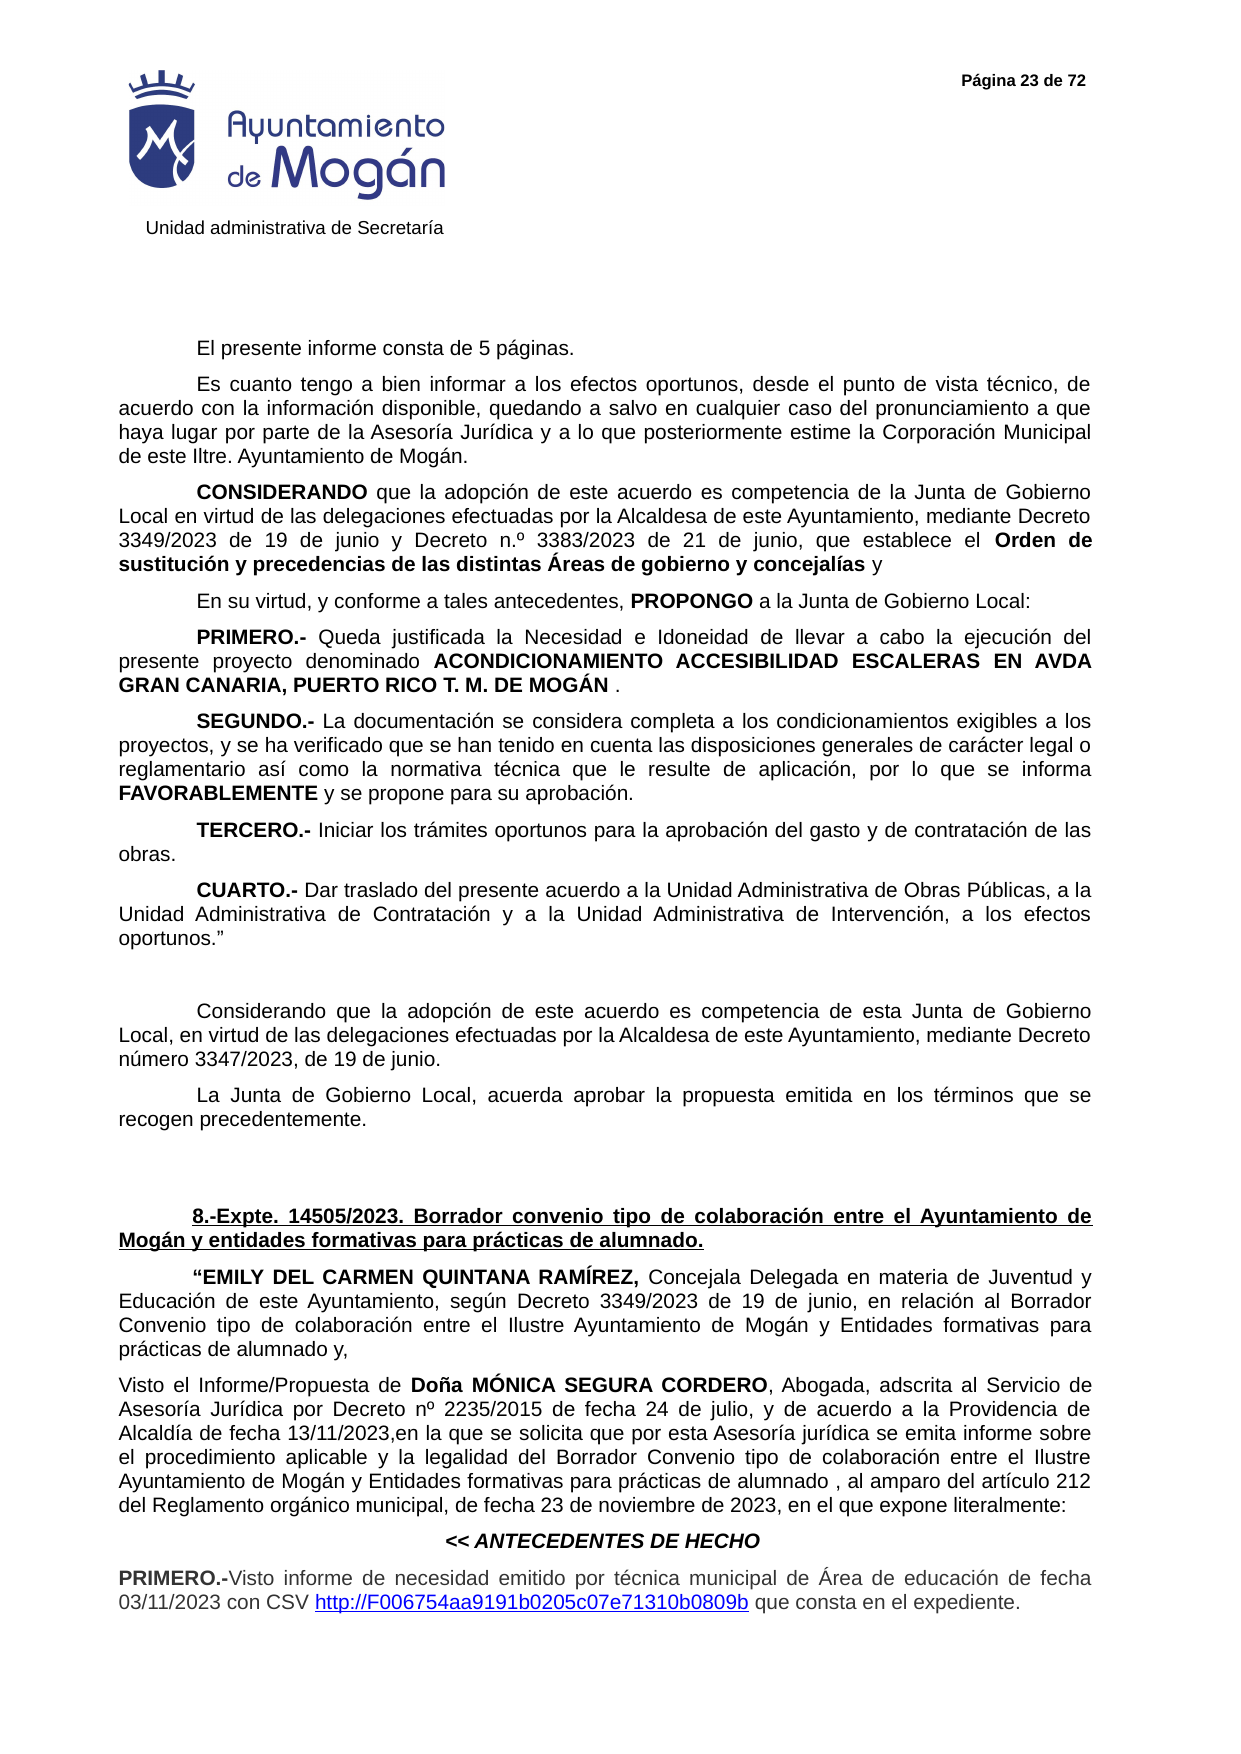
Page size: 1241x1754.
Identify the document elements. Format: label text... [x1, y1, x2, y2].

text CONSIDERANDO que la adopción de este acuerdo es competencia de la Junta de Gobierno Local en virtud de las delegaciones efectuadas por la Alcaldesa de este Ayuntamiento, mediante Decreto 3349/2023 de 19 de junio y Decreto n.º 3383/2023 de 21 de junio, que establece el Orden de sustitución y precedencias de las distintas Áreas de gobierno y concejalías y [118, 480, 1092, 576]
text La Junta de Gobierno Local, acuerda aprobar la propuesta emitida en los términos que se recogen precedentemente. [118, 1083, 1092, 1131]
text Considerando que la adopción de este acuerdo es competencia de esta Junta de Gobierno Local, en virtud de las delegaciones efectuadas por la Alcaldesa de este Ayuntamiento, mediante Decreto número 3347/2023, de 19 de junio. [118, 999, 1092, 1071]
text << ANTECEDENTES DE HECHO [118, 1529, 1092, 1553]
text Visto el Informe/Propuesta de Doña MÓNICA SEGURA CORDERO, Abogada, adscrita al Servicio de Asesoría Jurídica por Decreto nº 2235/2015 de fecha 24 de julio, y de acuerdo a la Providencia de Alcaldía de fecha 13/11/2023,en la que se solicita que por esta Asesoría jurídica se emita informe sobre el procedimiento aplicable y la legalidad del Borrador Convenio tipo de colaboración entre el Ilustre Ayuntamiento de Mogán y Entidades formativas para prácticas de alumnado , al amparo del artículo 212 del Reglamento orgánico municipal, de fecha 23 de noviembre de 2023, en el que expone literalmente: [118, 1373, 1092, 1517]
text PRIMERO.-Visto informe de necesidad emitido por técnica municipal de Área de educación de fecha 03/11/2023 con CSV http://F006754aa9191b0205c07e71310b0809b que consta en el expediente. [118, 1566, 1092, 1613]
text El presente informe consta de 5 páginas. [118, 335, 1092, 359]
text CUARTO.- Dar traslado del presente acuerdo a la Unidad Administrativa de Obras Públicas, a la Unidad Administrativa de Contratación y a la Unidad Administrativa de Intervención, a los efectos oportunos.” [118, 878, 1092, 950]
text “EMILY DEL CARMEN QUINTANA RAMÍREZ, Concejala Delegada en materia de Juventud y Educación de este Ayuntamiento, según Decreto 3349/2023 de 19 de junio, en relación al Borrador Convenio tipo de colaboración entre el Ilustre Ayuntamiento de Mogán y Entidades formativas para prácticas de alumnado y, [118, 1264, 1092, 1360]
picture [128, 70, 445, 206]
text PRIMERO.- Queda justificada la Necesidad e Idoneidad de llevar a cabo la ejecución del presente proyecto denominado ACONDICIONAMIENTO ACCESIBILIDAD ESCALERAS EN AVDA GRAN CANARIA, PUERTO RICO T. M. DE MOGÁN . [118, 625, 1092, 697]
text SEGUNDO.- La documentación se considera completa a los condicionamientos exigibles a los proyectos, y se ha verificado que se han tenido en cuenta las disposiciones generales de carácter legal o reglamentario así como la normativa técnica que le resulte de aplicación, por lo que se informa FAVORABLEMENTE y se propone para su aprobación. [118, 709, 1092, 805]
text TERCERO.- Iniciar los trámites oportunos para la aprobación del gasto y de contratación de las obras. [118, 818, 1092, 866]
text En su virtud, y conforme a tales antecedentes, PROPONGO a la Junta de Gobierno Local: [118, 588, 1092, 612]
text 8.-Expte. 14505/2023. Borrador convenio tipo de colaboración entre el Ayuntamiento de Mogán y entidades formativas para prácticas de alumnado. [118, 1180, 1092, 1252]
text Es cuanto tengo a bien informar a los efectos oportunos, desde el punto de vista técnico, de acuerdo con la información disponible, quedando a salvo en cualquier caso del pronunciamiento a que haya lugar por parte de la Asesoría Jurídica y a lo que posteriormente estime la Corporación Municipal de este Iltre. Ayuntamiento de Mogán. [118, 372, 1092, 468]
